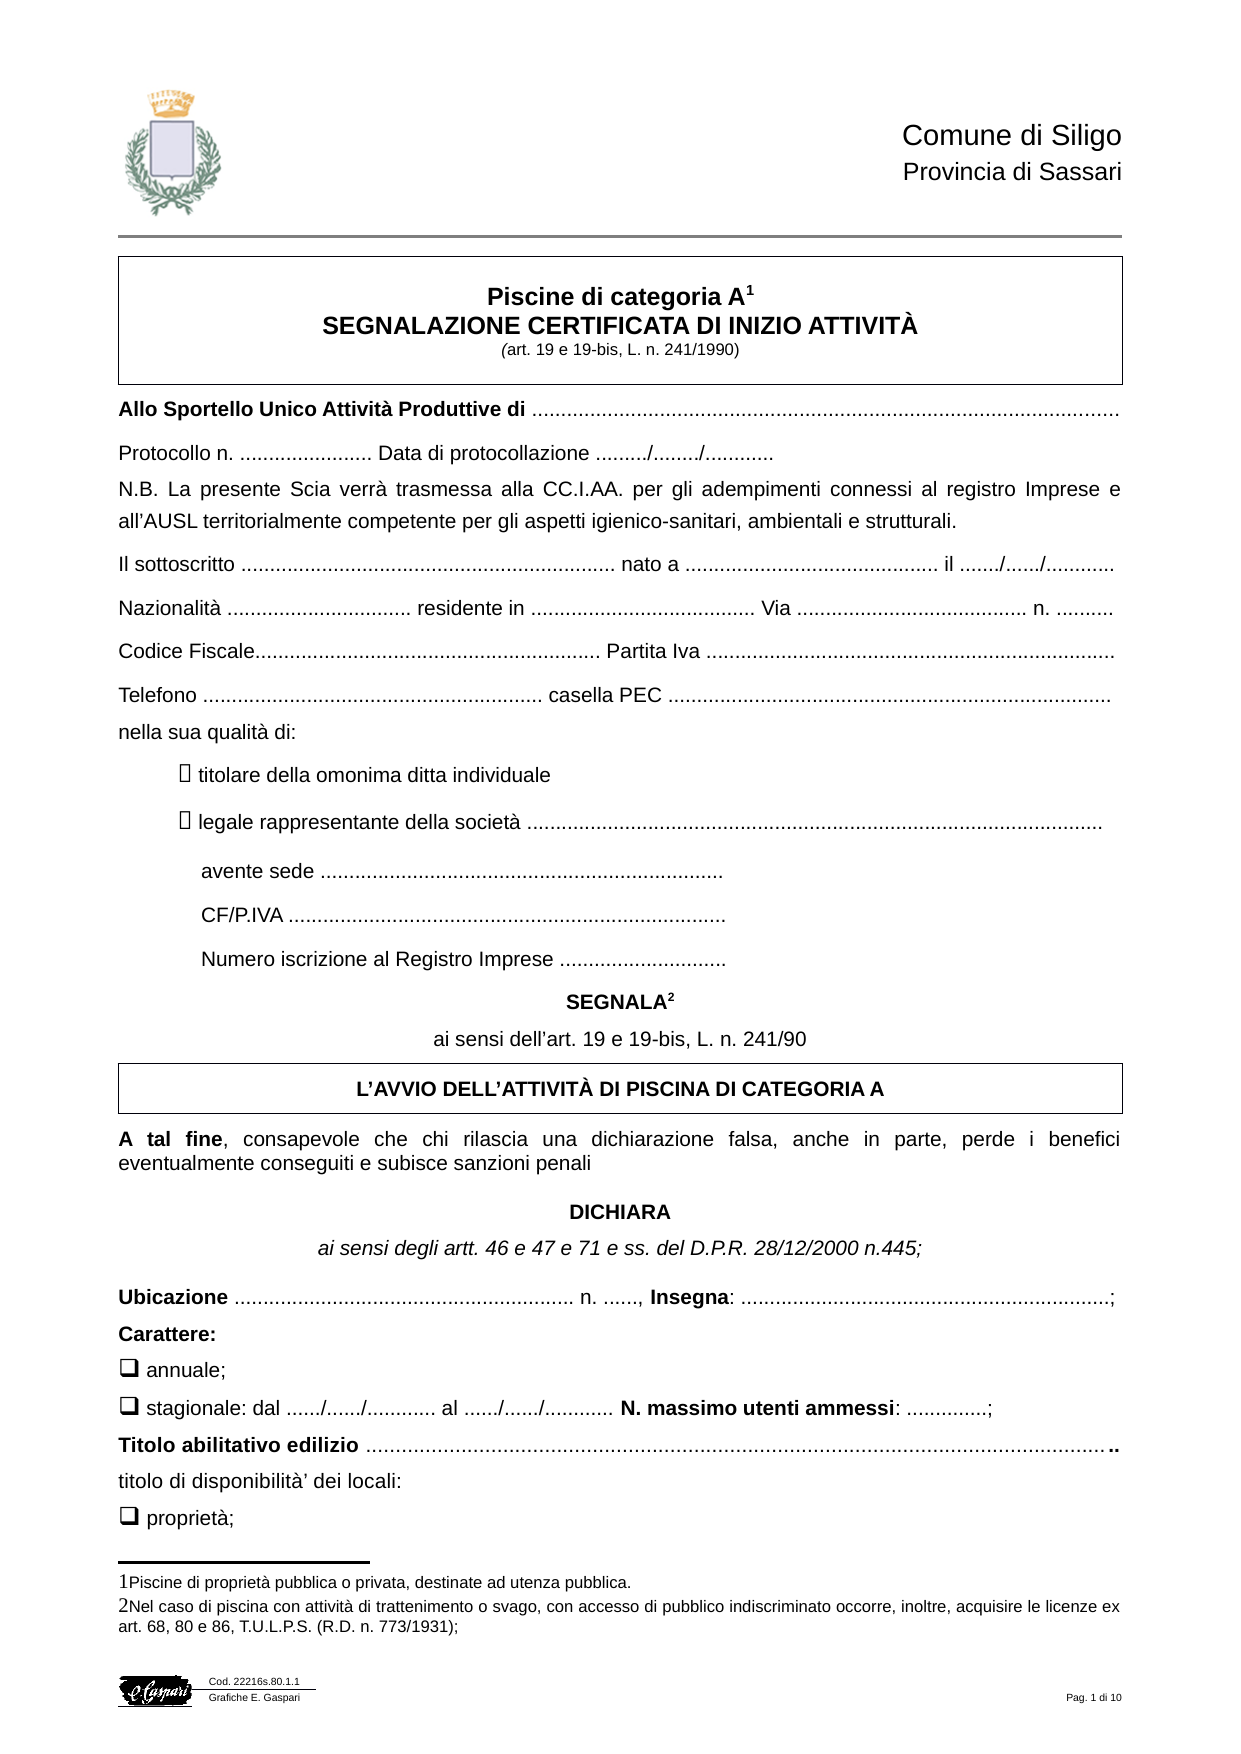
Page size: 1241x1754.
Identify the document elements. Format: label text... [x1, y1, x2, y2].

text Provincia di Sassari [118, 157, 1122, 185]
text CF/P.IVA ............................................................................ [201, 903, 1122, 927]
table_header Piscine di categoria A SEGNALAZIONE CERTIFICATA DI INIZIO ATTIVITÀ (art. 19 e 19-bis, L. n. 241/1990) [119, 257, 1122, 384]
text SEGNALA [118, 990, 1122, 1014]
text Ubicazione ........................................................... n. ......, Insegna: ................................................................; [118, 1285, 1122, 1309]
text Il sottoscritto ................................................................. nato a ............................................ il ......./....../............ [118, 552, 1122, 576]
text  proprietà; [118, 1506, 1122, 1531]
text A tal fine, consapevole che chi rilascia una dichiarazione falsa, anche in parte, perde i benefici eventualmente conseguiti e subisce sanzioni penali [118, 1127, 1122, 1174]
text ai sensi degli artt. 46 e 47 e 71 e ss. del D.P.R. 28/12/2000 n.445; [118, 1236, 1122, 1260]
text  annuale; [118, 1358, 1122, 1383]
picture [118, 1674, 192, 1706]
text  titolare della omonima ditta individuale [177, 756, 1122, 790]
text Protocollo n. ....................... Data di protocollazione ........./......../............ [118, 441, 1122, 465]
text Nazionalità ................................ residente in ....................................... Via ........................................ n. .......... [118, 596, 1122, 620]
text Allo Sportello Unico Attività Produttive di [118, 397, 1122, 421]
text  legale rappresentante della società .................................................................................................... [177, 802, 1122, 837]
text Nel caso di piscina con attività di trattenimento o svago, con accesso di pubblico indiscriminato occorre, inoltre, acquisire le licenze ex art. 68, 80 e 86, T.U.L.P.S. (R.D. n. 773/1931); [118, 1593, 1122, 1636]
picture [122, 152, 224, 157]
text Codice Fiscale............................................................ Partita Iva ....................................................................... [118, 639, 1122, 663]
text ai sensi dell’art. 19 e 19-bis, L. n. 241/90 [118, 1027, 1122, 1051]
text Numero iscrizione al Registro Imprese ............................. [201, 947, 1122, 971]
text avente sede ...................................................................... [201, 859, 1122, 883]
text titolo di disponibilità’ dei locali: [118, 1469, 1122, 1493]
table_header L’AVVIO DELL’ATTIVITÀ DI PISCINA DI CATEGORIA A [119, 1064, 1122, 1113]
text N.B. La presente Scia verrà trasmessa alla CC.I.AA. per gli adempimenti connessi al registro Imprese e all’AUSL territorialmente competente per gli aspetti igienico-sanitari, ambientali e strutturali. [118, 477, 1122, 532]
text Carattere: [118, 1321, 1122, 1345]
text nella sua qualità di: [118, 719, 1122, 743]
text Telefono ........................................................... casella PEC ............................................................................. [118, 683, 1122, 707]
picture [122, 87, 224, 118]
text  stagionale: dal ....../....../............ al ....../....../............ N. massimo utenti ammessi: ..............; [118, 1395, 1122, 1420]
picture [122, 185, 224, 219]
text Comune di Siligo [118, 118, 1122, 152]
text DICHIARA [118, 1199, 1122, 1223]
text Titolo abilitativo edilizio .............................................................................................................................. [118, 1433, 1122, 1457]
